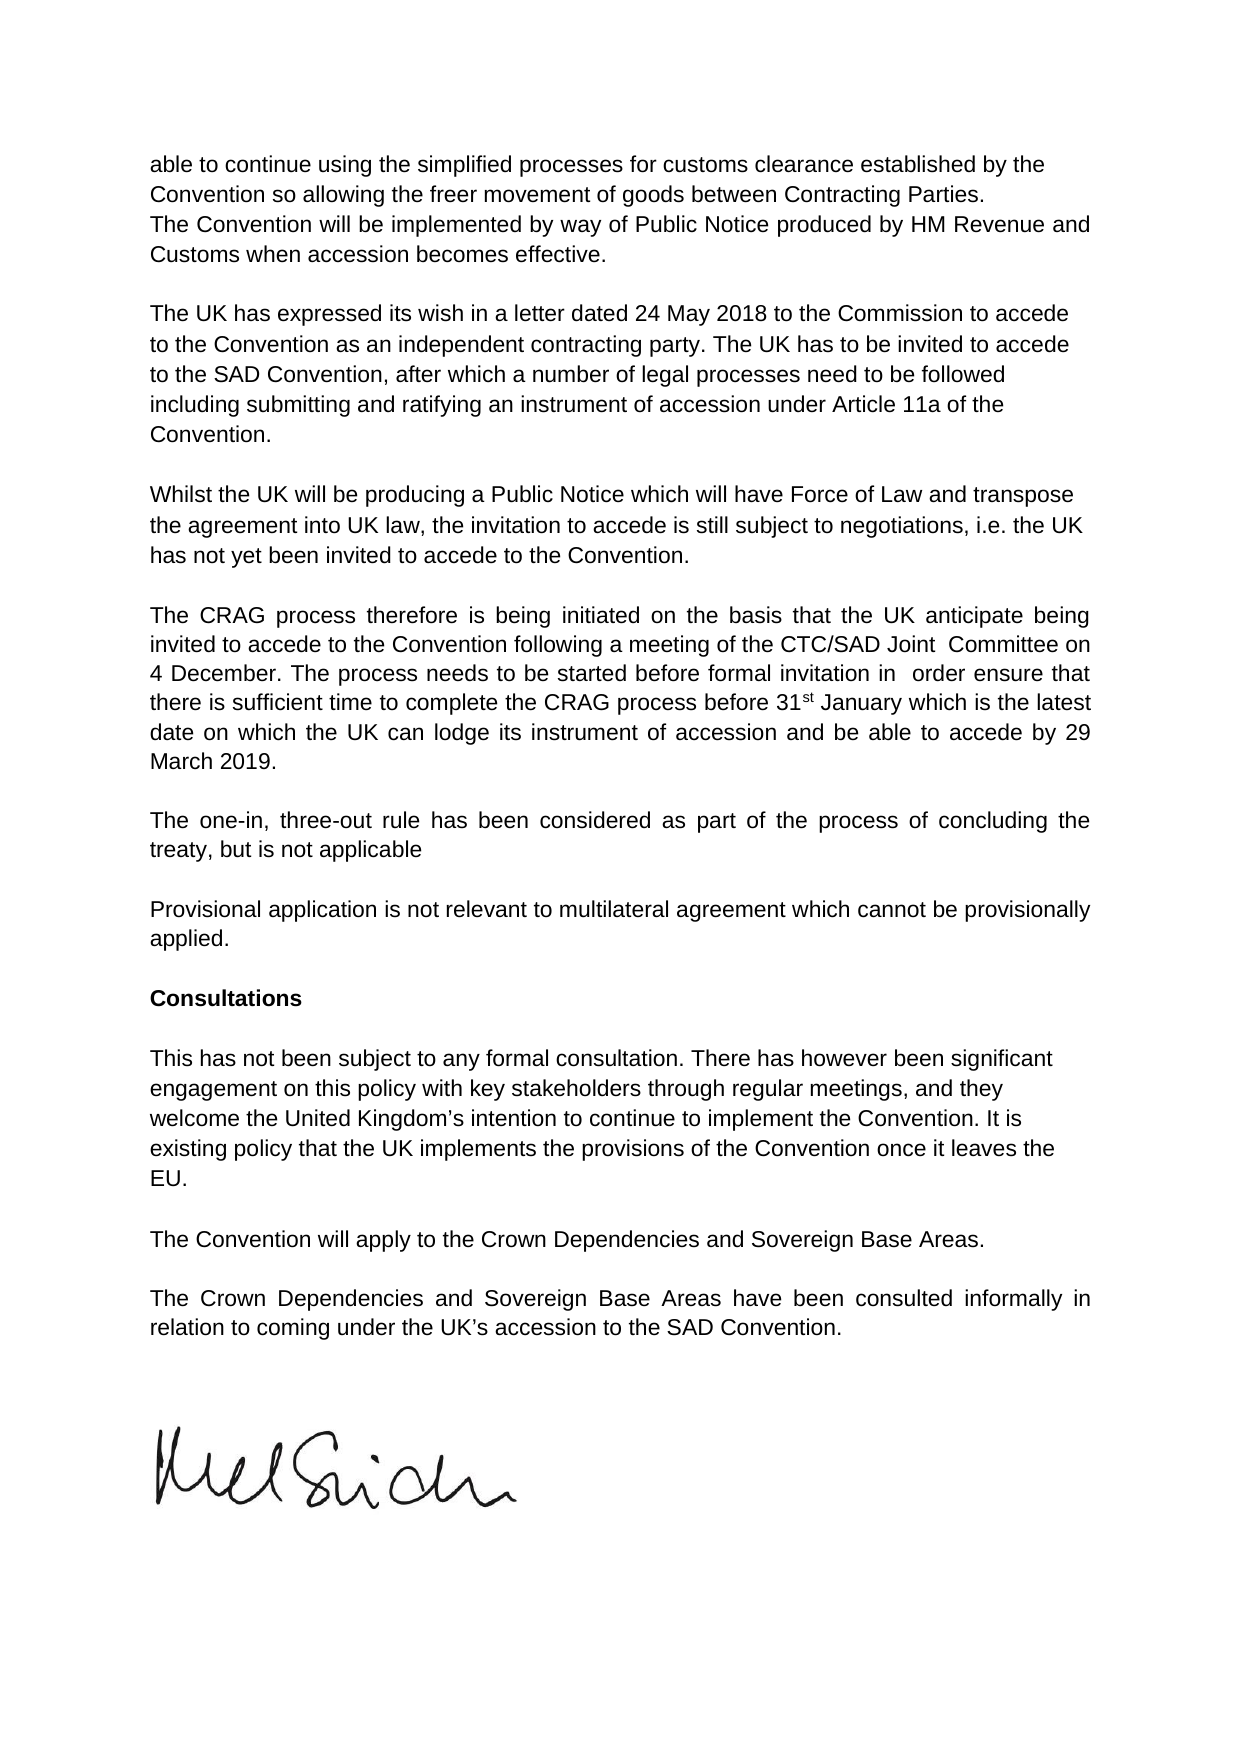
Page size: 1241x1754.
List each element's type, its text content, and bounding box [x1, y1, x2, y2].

text Whilst the UK will be producing a Public Notice which will have Force of Law and transpose the agreement into UK law, the invitation to accede is still subject to negotiations, i.e. the UK has not yet been invited to accede to the Convention. [149, 481, 1091, 568]
text able to continue using the simplified processes for customs clearance established by the Convention so allowing the freer movement of goods between Contracting Parties. [149, 151, 1091, 207]
text The Crown Dependencies and Sovereign Base Areas have been consulted informally in relation to coming under the UK’s accession to the SAD Convention. [149, 1285, 1091, 1341]
text Provisional application is not relevant to multilateral agreement which cannot be provisionally applied. [149, 896, 1091, 951]
text The UK has expressed its wish in a letter dated 24 May 2018 to the Commission to accede to the Convention as an independent contracting party. The UK has to be invited to accede to the SAD Convention, after which a number of legal processes need to be followed including submitting and ratifying an instrument of accession under Article 11a of the Convention. [149, 300, 1091, 448]
text The CRAG process therefore is being initiated on the basis that the UK anticipate being invited to accede to the Convention following a meeting of the CTC/SAD Joint Committee on 4 December. The process needs to be started before formal invitation in order ensure that there is sufficient time to complete the CRAG process before 31st January which is the latest date on which the UK can lodge its instrument of accession and be able to accede by 29 March 2019. [149, 602, 1091, 774]
text The Convention will be implemented by way of Public Notice produced by HM Revenue and Customs when accession becomes effective. [149, 211, 1091, 267]
text The Convention will apply to the Crown Dependencies and Sovereign Base Areas. [149, 1226, 1091, 1252]
text This has not been subject to any formal consultation. There has however been significant engagement on this policy with key stakeholders through regular meetings, and they welcome the United Kingdom’s intention to continue to implement the Convention. It is existing policy that the UK implements the provisions of the Convention once it leaves the EU. [149, 1044, 1066, 1192]
text The one-in, three-out rule has been considered as part of the process of concluding the treaty, but is not applicable [149, 807, 1091, 863]
subtitle Consultations [149, 985, 1091, 1011]
